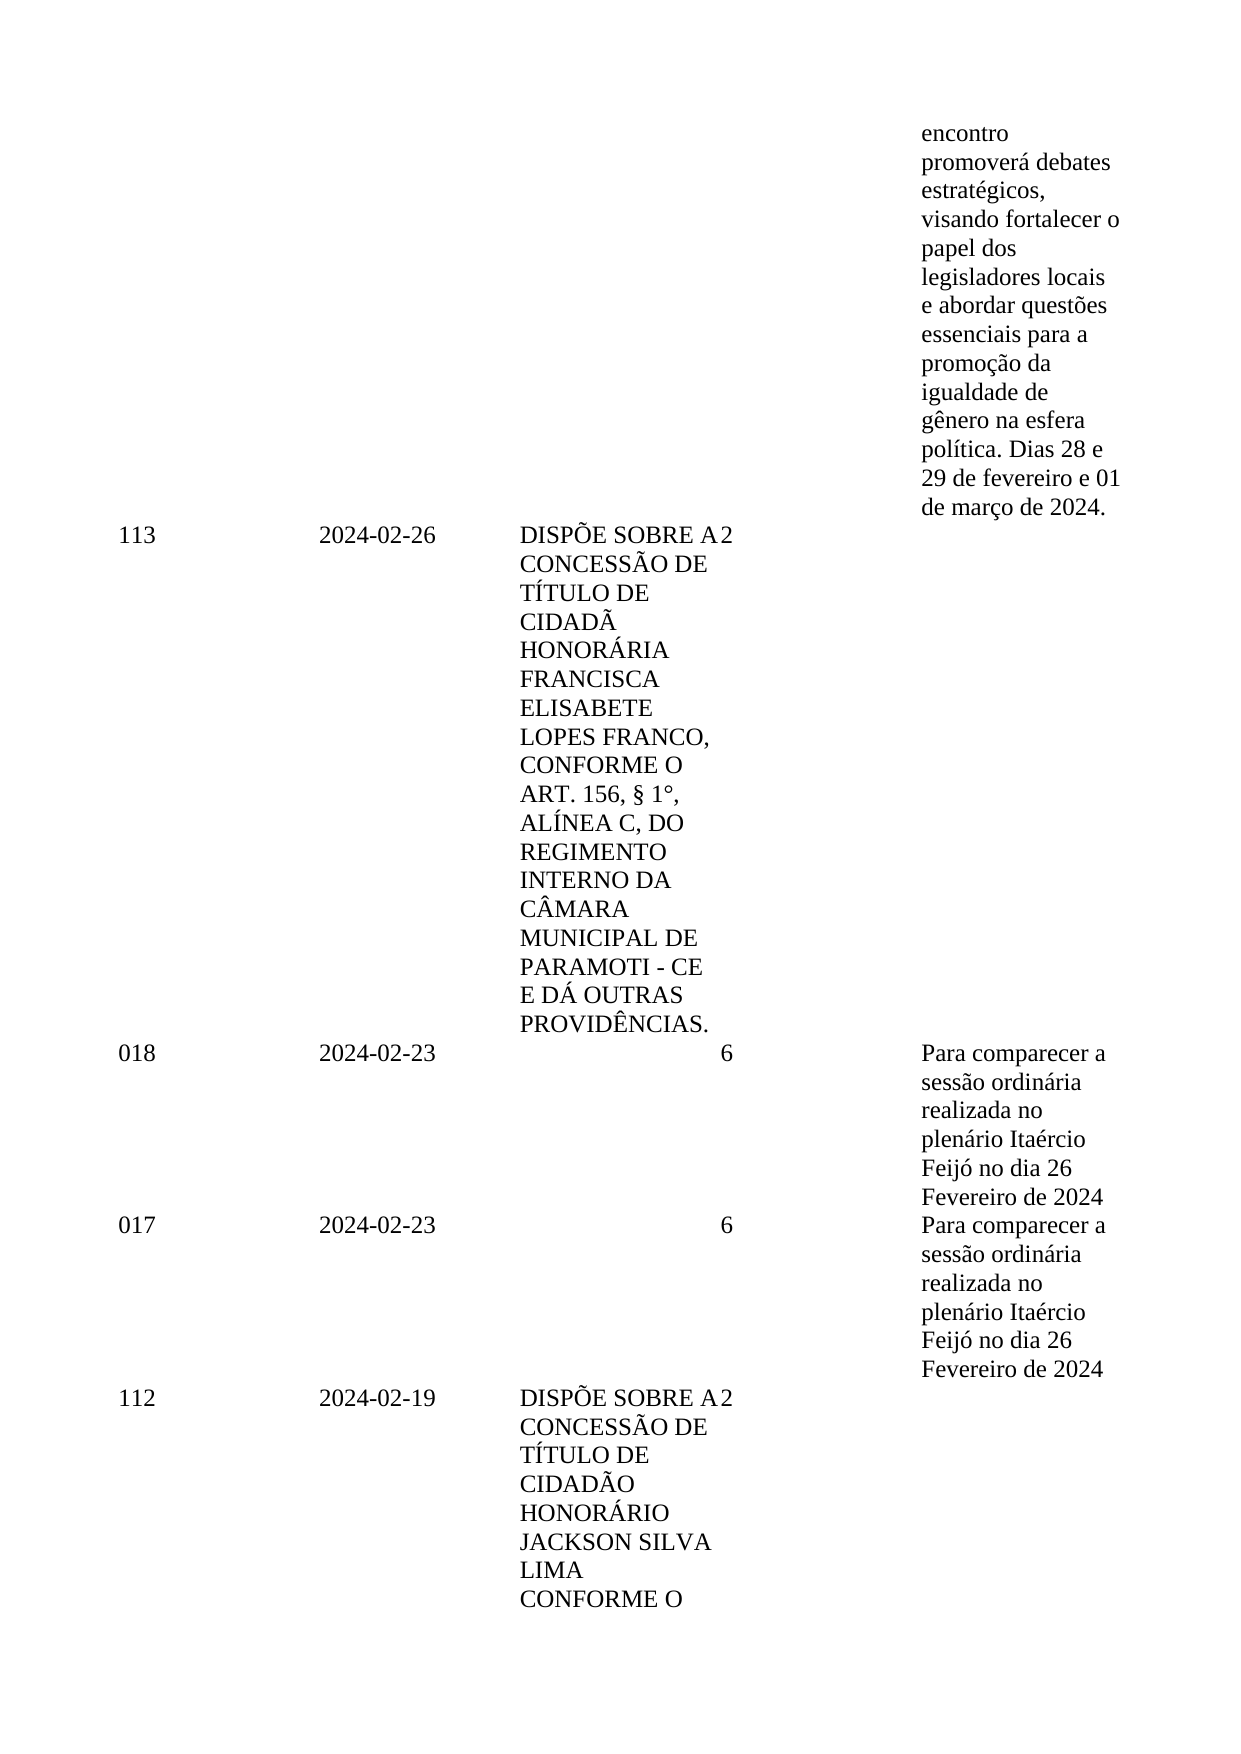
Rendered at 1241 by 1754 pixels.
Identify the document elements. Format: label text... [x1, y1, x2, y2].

table_cell 017 [118, 1211, 319, 1383]
table_cell 2 [720, 521, 921, 1038]
table_cell 018 [118, 1038, 319, 1211]
table_cell 2024-02-23 [319, 1211, 519, 1383]
table_cell [921, 1383, 1122, 1613]
table_cell 113 [118, 521, 319, 1038]
table_cell [720, 118, 921, 521]
table_cell [520, 1038, 720, 1211]
table_cell Para comparecer a sessão ordinária realizada no plenário Itaércio Feijó no dia 26 Fevereiro de 2024 [921, 1211, 1122, 1383]
table_cell 2024-02-23 [319, 1038, 519, 1211]
table_cell encontro promoverá debates estratégicos, visando fortalecer o papel dos legisladores locais e abordar questões essenciais para a promoção da igualdade de gênero na esfera política. Dias 28 e 29 de fevereiro e 01 de março de 2024. [921, 118, 1122, 521]
table_cell [921, 521, 1122, 1038]
table_cell 2 [720, 1383, 921, 1613]
table_cell 6 [720, 1211, 921, 1383]
table_cell [319, 118, 519, 521]
table_cell Para comparecer a sessão ordinária realizada no plenário Itaércio Feijó no dia 26 Fevereiro de 2024 [921, 1038, 1122, 1211]
table_cell [520, 118, 720, 521]
table_cell 112 [118, 1383, 319, 1613]
table_cell [520, 1211, 720, 1383]
table_cell DISPÕE SOBRE A CONCESSÃO DE TÍTULO DE CIDADÃO HONORÁRIO JACKSON SILVA LIMA CONFORME O [520, 1383, 720, 1613]
table_cell DISPÕE SOBRE A CONCESSÃO DE TÍTULO DE CIDADÃ HONORÁRIA FRANCISCA ELISABETE LOPES FRANCO, CONFORME O ART. 156, § 1°, ALÍNEA C, DO REGIMENTO INTERNO DA CÂMARA MUNICIPAL DE PARAMOTI - CE E DÁ OUTRAS PROVIDÊNCIAS. [520, 521, 720, 1038]
table_cell 2024-02-19 [319, 1383, 519, 1613]
table_cell [118, 118, 319, 521]
table_cell 2024-02-26 [319, 521, 519, 1038]
table_cell 6 [720, 1038, 921, 1211]
